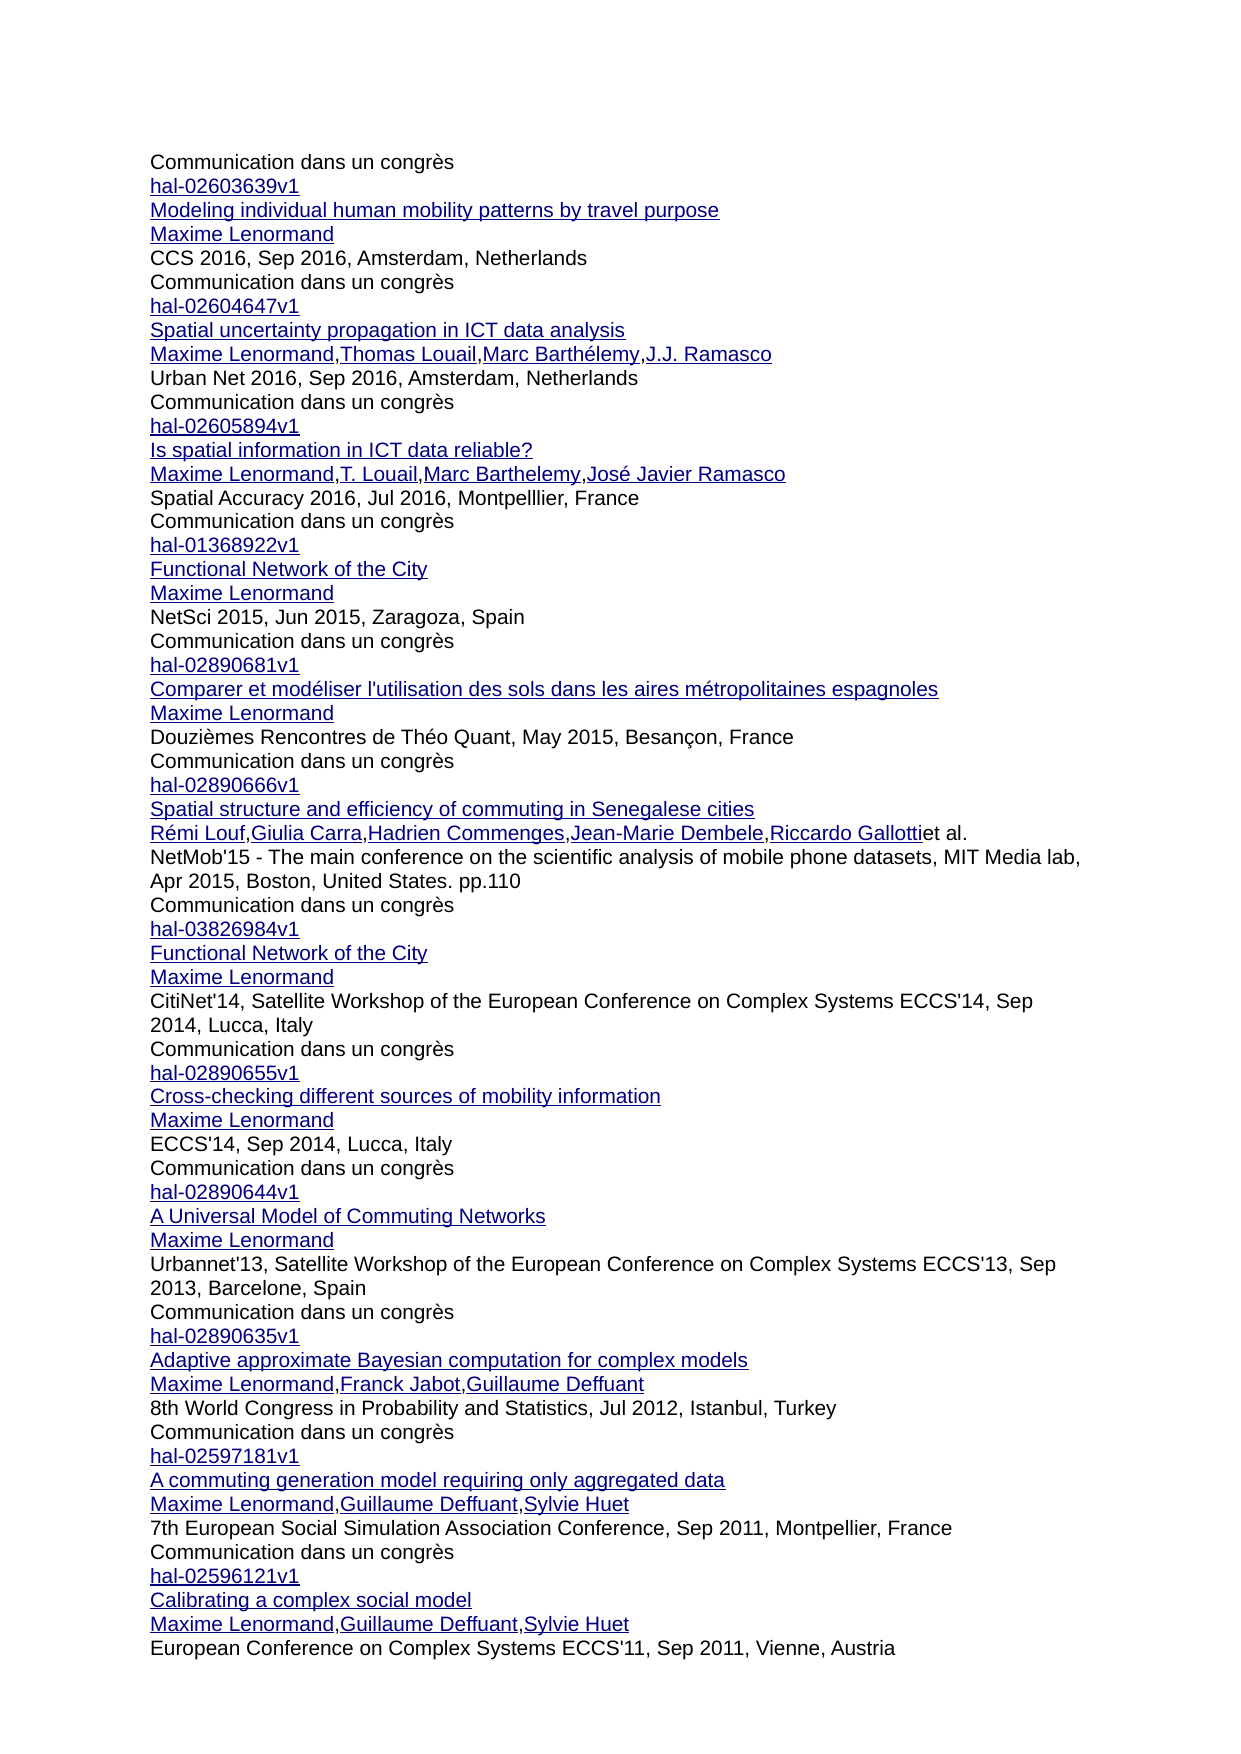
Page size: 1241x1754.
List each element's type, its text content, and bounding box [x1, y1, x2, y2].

table_cell Modeling individual human mobility patterns by travel purpose Maxime Lenormand CCS 2016, Sep 2016, Amsterdam, Netherlands Communication dans un congrès hal-02604647v1 [150, 198, 1090, 318]
table_cell Spatial uncertainty propagation in ICT data analysis Maxime Lenormand,Thomas Louail,Marc Barthélemy,J.J. Ramasco Urban Net 2016, Sep 2016, Amsterdam, Netherlands Communication dans un congrès hal-02605894v1 [150, 318, 1090, 437]
table_cell A commuting generation model requiring only aggregated data Maxime Lenormand,Guillaume Deffuant,Sylvie Huet 7th European Social Simulation Association Conference, Sep 2011, Montpellier, France Communication dans un congrès hal-02596121v1 [150, 1468, 1090, 1587]
table_cell A Universal Model of Commuting Networks Maxime Lenormand Urbannet'13, Satellite Workshop of the European Conference on Complex Systems ECCS'13, Sep 2013, Barcelone, Spain Communication dans un congrès hal-02890635v1 [150, 1204, 1090, 1348]
table_cell Functional Network of the City Maxime Lenormand CitiNet'14, Satellite Workshop of the European Conference on Complex Systems ECCS'14, Sep 2014, Lucca, Italy Communication dans un congrès hal-02890655v1 [150, 941, 1090, 1084]
table_cell Is spatial information in ICT data reliable? Maxime Lenormand,T. Louail,Marc Barthelemy,José Javier Ramasco Spatial Accuracy 2016, Jul 2016, Montpelllier, France Communication dans un congrès hal-01368922v1 [150, 438, 1090, 557]
table_cell Communication dans un congrès hal-02603639v1 [150, 150, 1090, 198]
table_cell Comparer et modéliser l'utilisation des sols dans les aires métropolitaines espagnoles Maxime Lenormand Douzièmes Rencontres de Théo Quant, May 2015, Besançon, France Communication dans un congrès hal-02890666v1 [150, 677, 1090, 797]
table_cell Cross-checking different sources of mobility information Maxime Lenormand ECCS'14, Sep 2014, Lucca, Italy Communication dans un congrès hal-02890644v1 [150, 1084, 1090, 1204]
table_cell Spatial structure and efficiency of commuting in Senegalese cities Rémi Louf,Giulia Carra,Hadrien Commenges,Jean-Marie Dembele,Riccardo Gallottiet al. NetMob'15 - The main conference on the scientific analysis of mobile phone datasets, MIT Media lab, Apr 2015, Boston, United States. pp.110 Communication dans un congrès hal-03826984v1 [150, 797, 1090, 941]
table_cell Calibrating a complex social model Maxime Lenormand,Guillaume Deffuant,Sylvie Huet European Conference on Complex Systems ECCS'11, Sep 2011, Vienne, Austria [150, 1588, 1090, 1659]
table_cell Adaptive approximate Bayesian computation for complex models Maxime Lenormand,Franck Jabot,Guillaume Deffuant 8th World Congress in Probability and Statistics, Jul 2012, Istanbul, Turkey Communication dans un congrès hal-02597181v1 [150, 1348, 1090, 1468]
table_cell Functional Network of the City Maxime Lenormand NetSci 2015, Jun 2015, Zaragoza, Spain Communication dans un congrès hal-02890681v1 [150, 557, 1090, 677]
